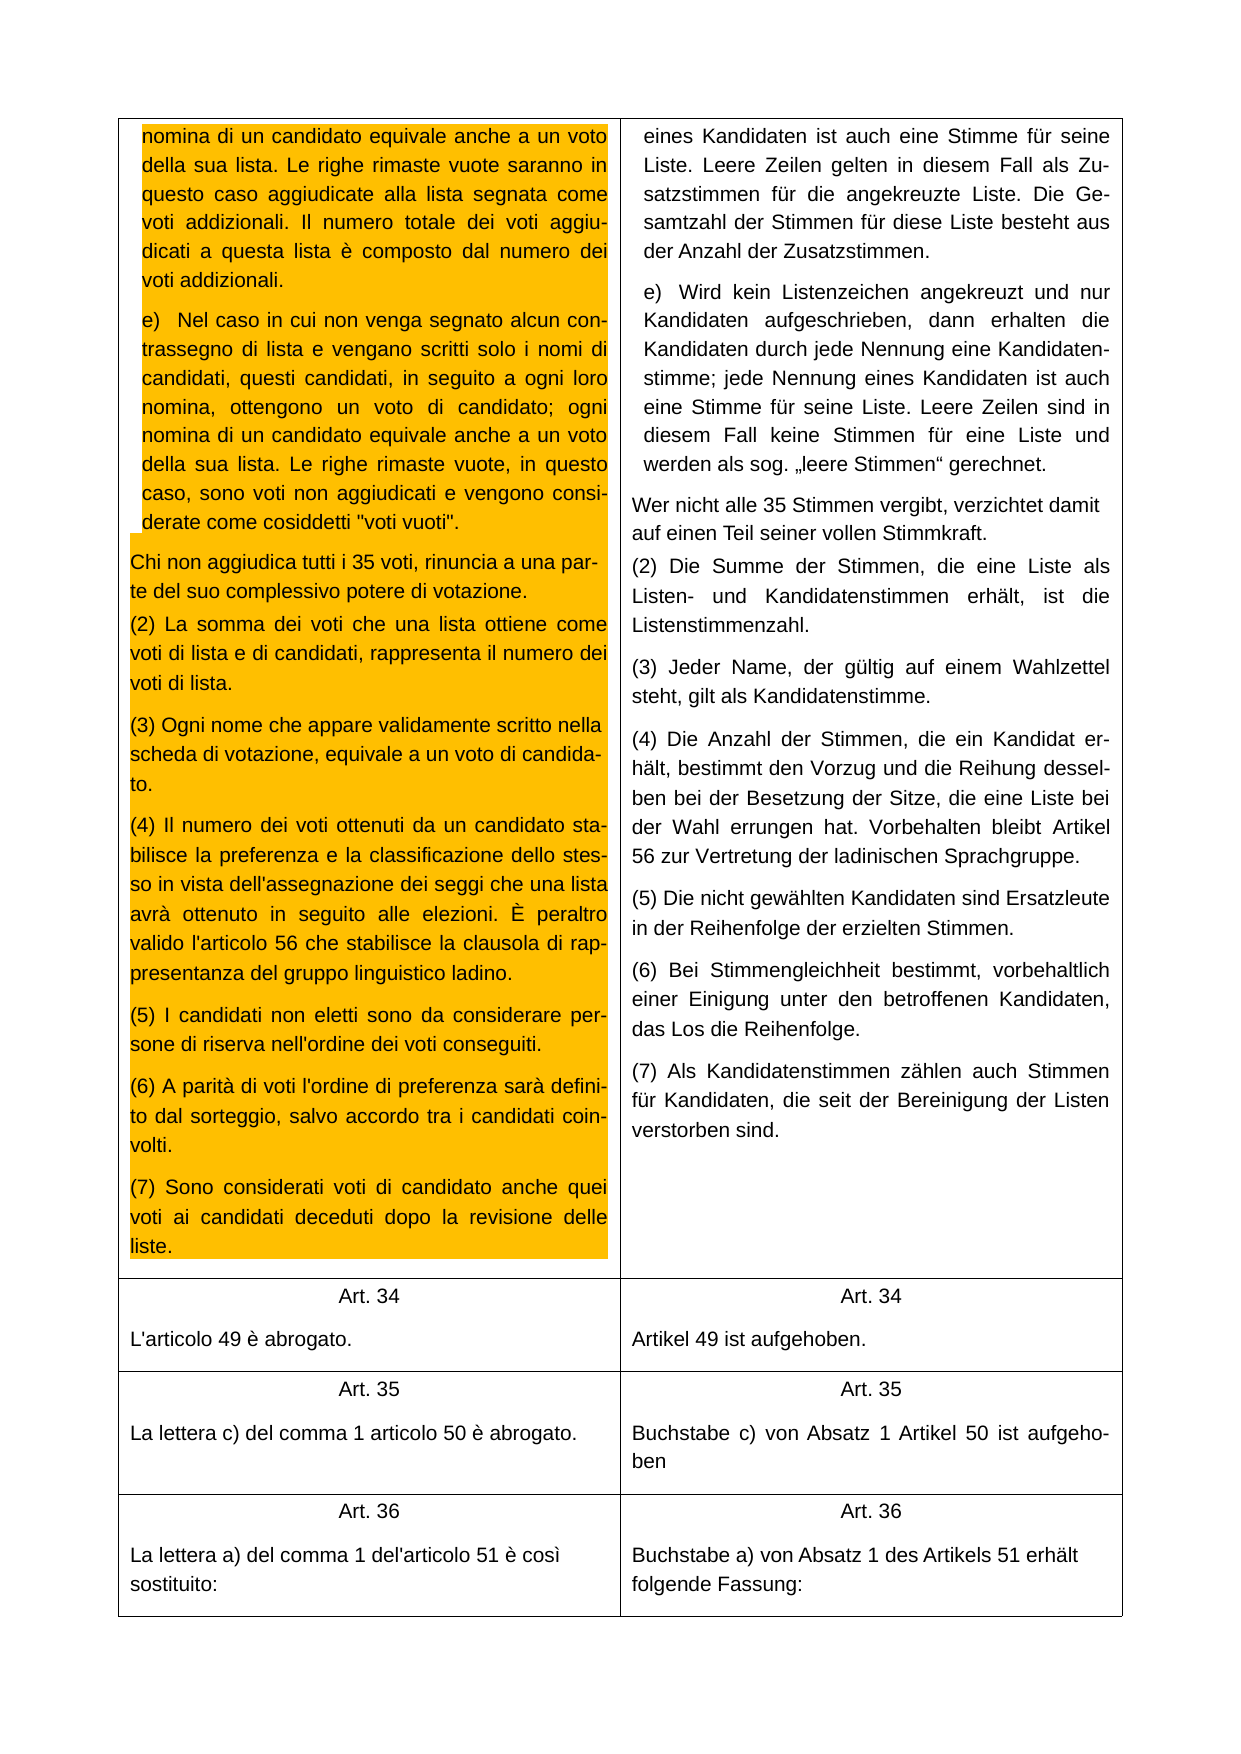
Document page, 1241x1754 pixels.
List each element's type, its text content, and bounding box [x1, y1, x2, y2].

table_cell Art. 36 La lettera a) del comma 1 del'articolo 51 è così sostituito: [119, 1495, 620, 1616]
table_cell nomina di un candidato equivale anche a un voto della sua lista. Le righe rimaste vuote saranno in questo caso aggiudicate alla lista segnata come voti addizionali. Il numero totale dei voti aggiu-dicati a questa lista è composto dal numero dei voti addizionali. e) Nel caso in cui non venga segnato alcun con-trassegno di lista e vengano scritti solo i nomi di candidati, questi candidati, in seguito a ogni loro nomina, ottengono un voto di candidato; ogni nomina di un candidato equivale anche a un voto della sua lista. Le righe rimaste vuote, in questo caso, sono voti non aggiudicati e vengono consi-derate come cosiddetti "voti vuoti". Chi non aggiudica tutti i 35 voti, rinuncia a una par-te del suo complessivo potere di votazione. (2) La somma dei voti che una lista ottiene come voti di lista e di candidati, rappresenta il numero dei voti di lista. (3) Ogni nome che appare validamente scritto nella scheda di votazione, equivale a un voto di candida-to. (4) Il numero dei voti ottenuti da un candidato sta-bilisce la preferenza e la classificazione dello stes-so in vista dell'assegnazione dei seggi che una lista avrà ottenuto in seguito alle elezioni. È peraltro valido l'articolo 56 che stabilisce la clausola di rap-presentanza del gruppo linguistico ladino. (5) I candidati non eletti sono da considerare per-sone di riserva nell'ordine dei voti conseguiti. (6) A parità di voti l'ordine di preferenza sarà defini-to dal sorteggio, salvo accordo tra i candidati coin-volti. (7) Sono considerati voti di candidato anche quei voti ai candidati deceduti dopo la revisione delle liste. [119, 119, 620, 1278]
table_cell Art. 35 Buchstabe c) von Absatz 1 Artikel 50 ist aufgeho-ben [621, 1372, 1122, 1493]
table_cell Art. 35 La lettera c) del comma 1 articolo 50 è abrogato. [119, 1372, 620, 1493]
table_cell eines Kandidaten ist auch eine Stimme für seine Liste. Leere Zeilen gelten in diesem Fall als Zu-satzstimmen für die angekreuzte Liste. Die Ge-samtzahl der Stimmen für diese Liste besteht aus der Anzahl der Zusatzstimmen. e) Wird kein Listenzeichen angekreuzt und nur Kandidaten aufgeschrieben, dann erhalten die Kandidaten durch jede Nennung eine Kandidaten-stimme; jede Nennung eines Kandidaten ist auch eine Stimme für seine Liste. Leere Zeilen sind in diesem Fall keine Stimmen für eine Liste und werden als sog. „leere Stimmen“ gerechnet. Wer nicht alle 35 Stimmen vergibt, verzichtet damit auf einen Teil seiner vollen Stimmkraft. (2) Die Summe der Stimmen, die eine Liste als Listen- und Kandidatenstimmen erhält, ist die Listenstimmenzahl. (3) Jeder Name, der gültig auf einem Wahlzettel steht, gilt als Kandidatenstimme. (4) Die Anzahl der Stimmen, die ein Kandidat er-hält, bestimmt den Vorzug und die Reihung dessel-ben bei der Besetzung der Sitze, die eine Liste bei der Wahl errungen hat. Vorbehalten bleibt Artikel 56 zur Vertretung der ladinischen Sprachgruppe. (5) Die nicht gewählten Kandidaten sind Ersatzleute in der Reihenfolge der erzielten Stimmen. (6) Bei Stimmengleichheit bestimmt, vorbehaltlich einer Einigung unter den betroffenen Kandidaten, das Los die Reihenfolge. (7) Als Kandidatenstimmen zählen auch Stimmen für Kandidaten, die seit der Bereinigung der Listen verstorben sind. [621, 119, 1122, 1278]
table_cell Art. 34 L'articolo 49 è abrogato. [119, 1279, 620, 1371]
table_cell Art. 36 Buchstabe a) von Absatz 1 des Artikels 51 erhält folgende Fassung: [621, 1495, 1122, 1616]
table_cell Art. 34 Artikel 49 ist aufgehoben. [621, 1279, 1122, 1371]
